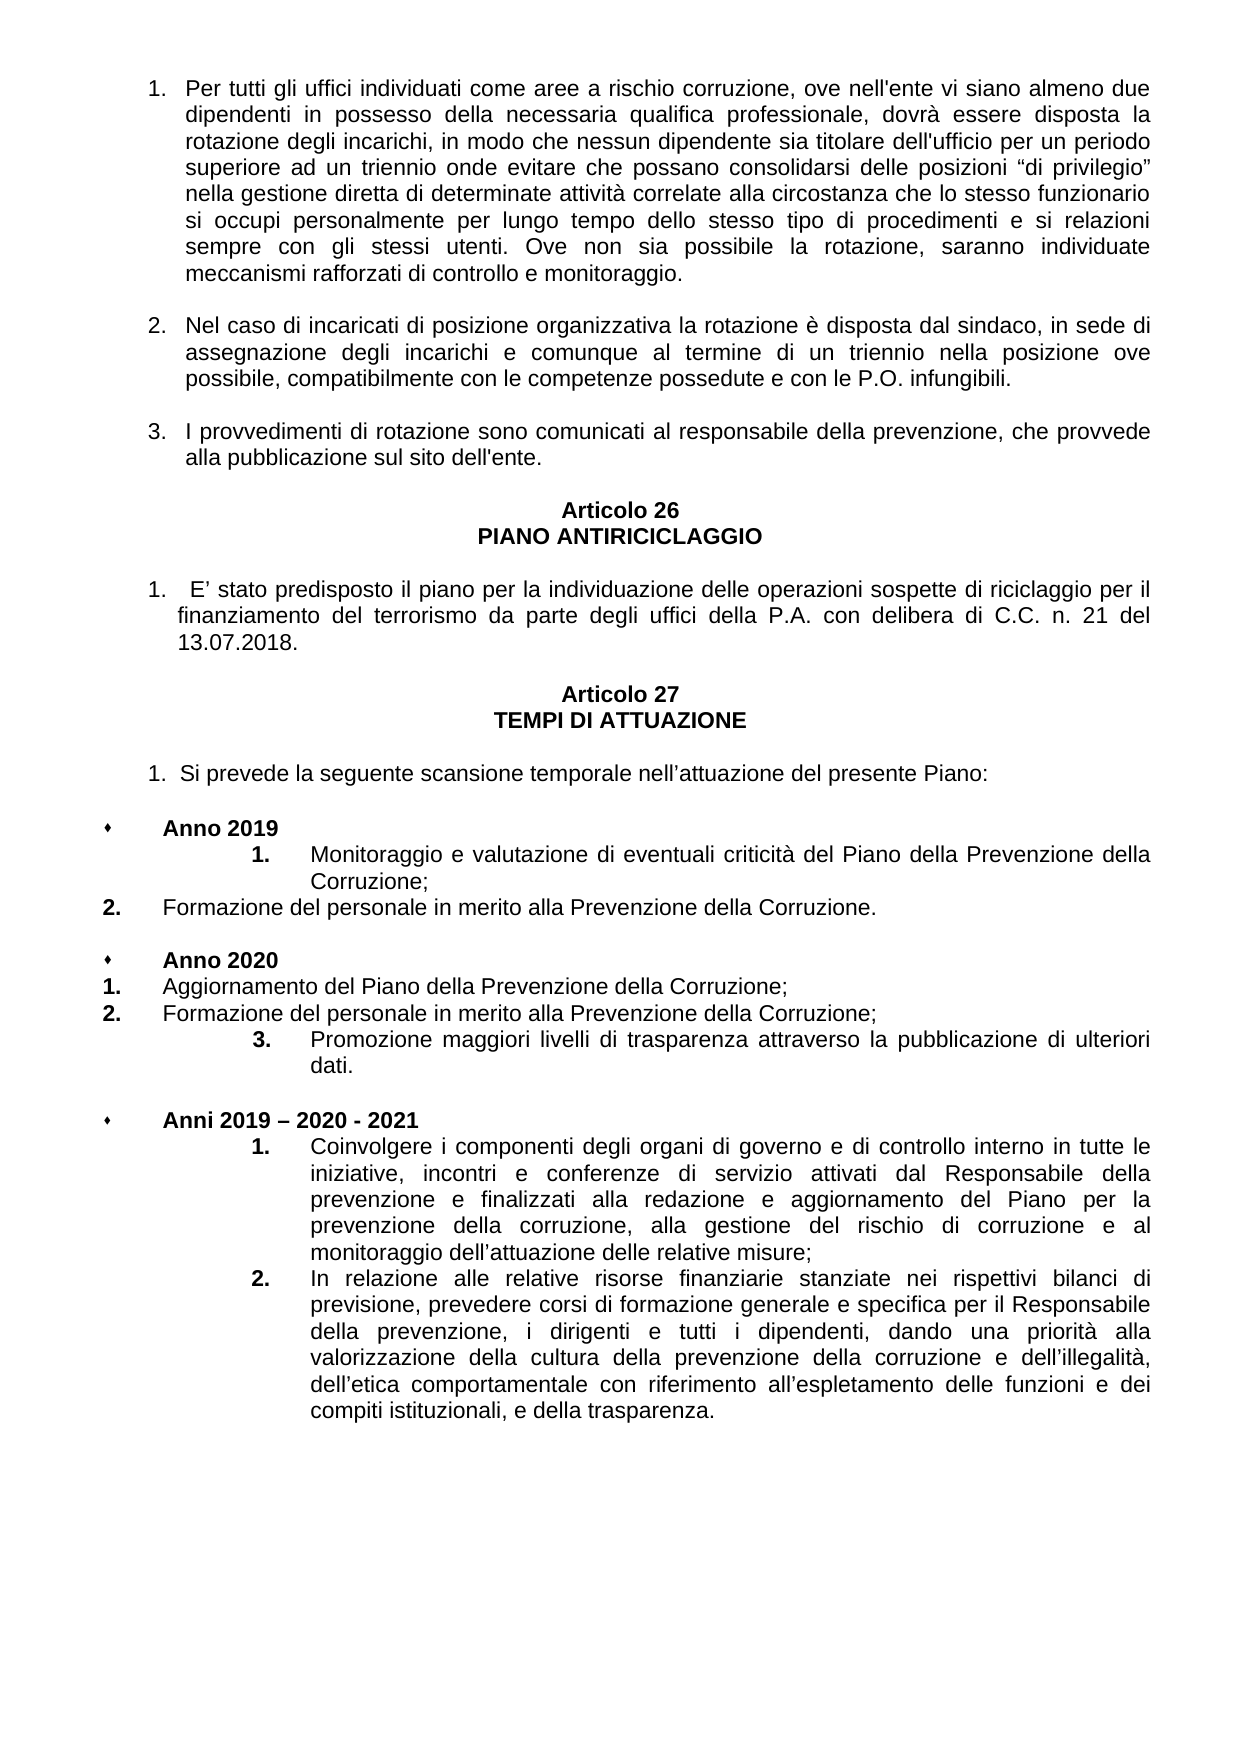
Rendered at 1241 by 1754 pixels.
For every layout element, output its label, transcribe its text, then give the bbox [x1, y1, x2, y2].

list Nel caso di incaricati di posizione organizzativa la rotazione è disposta dal sindaco, in sede di assegnazione degli incarichi e comunque al termine di un triennio nella posizione ove possibile, compatibilmente con le competenze possedute e con le P.O. infungibili. [148, 312, 1152, 391]
list Promozione maggiori livelli di trasparenza attraverso la pubblicazione di ulteriori dati. [252, 1026, 1152, 1078]
text Articolo 26 [89, 497, 1152, 523]
list Formazione del personale in merito alla Prevenzione della Corruzione. [89, 894, 1152, 920]
list Si prevede la seguente scansione temporale nell’attuazione del presente Piano: [148, 760, 1152, 787]
text Articolo 27 [89, 681, 1152, 707]
list Anno 2020 [89, 947, 1152, 973]
list Anno 2019 [89, 815, 1152, 841]
list Aggiornamento del Piano della Prevenzione della Corruzione; [89, 973, 1152, 999]
list Monitoraggio e valutazione di eventuali criticità del Piano della Prevenzione della Corruzione; [251, 841, 1152, 894]
list Anni 2019 – 2020 - 2021 [89, 1107, 1152, 1133]
text TEMPI DI ATTUAZIONE [89, 707, 1152, 734]
list I provvedimenti di rotazione sono comunicati al responsabile della prevenzione, che provvede alla pubblicazione sul sito dell'ente. [148, 418, 1152, 470]
list Formazione del personale in merito alla Prevenzione della Corruzione; [89, 999, 1152, 1026]
list Coinvolgere i componenti degli organi di governo e di controllo interno in tutte le iniziative, incontri e conferenze di servizio attivati dal Responsabile della prevenzione e finalizzati alla redazione e aggiornamento del Piano per la prevenzione della corruzione, alla gestione del rischio di corruzione e al monitoraggio dell’attuazione delle relative misure; [251, 1133, 1152, 1265]
list Per tutti gli uffici individuati come aree a rischio corruzione, ove nell'ente vi siano almeno due dipendenti in possesso della necessaria qualifica professionale, dovrà essere disposta la rotazione degli incarichi, in modo che nessun dipendente sia titolare dell'ufficio per un periodo superiore ad un triennio onde evitare che possano consolidarsi delle posizioni “di privilegio” nella gestione diretta di determinate attività correlate alla circostanza che lo stesso funzionario si occupi personalmente per lungo tempo dello stesso tipo di procedimenti e si relazioni sempre con gli stessi utenti. Ove non sia possibile la rotazione, saranno individuate meccanismi rafforzati di controllo e monitoraggio. [148, 75, 1152, 286]
list In relazione alle relative risorse finanziarie stanziate nei rispettivi bilanci di previsione, prevedere corsi di formazione generale e specifica per il Responsabile della prevenzione, i dirigenti e tutti i dipendenti, dando una priorità alla valorizzazione della cultura della prevenzione della corruzione e dell’illegalità, dell’etica comportamentale con riferimento all’espletamento delle funzioni e dei compiti istituzionali, e della trasparenza. [251, 1265, 1152, 1423]
list E’ stato predisposto il piano per la individuazione delle operazioni sospette di riciclaggio per il finanziamento del terrorismo da parte degli uffici della P.A. con delibera di C.C. n. 21 del 13.07.2018. [148, 576, 1152, 655]
text PIANO ANTIRICICLAGGIO [89, 523, 1152, 549]
